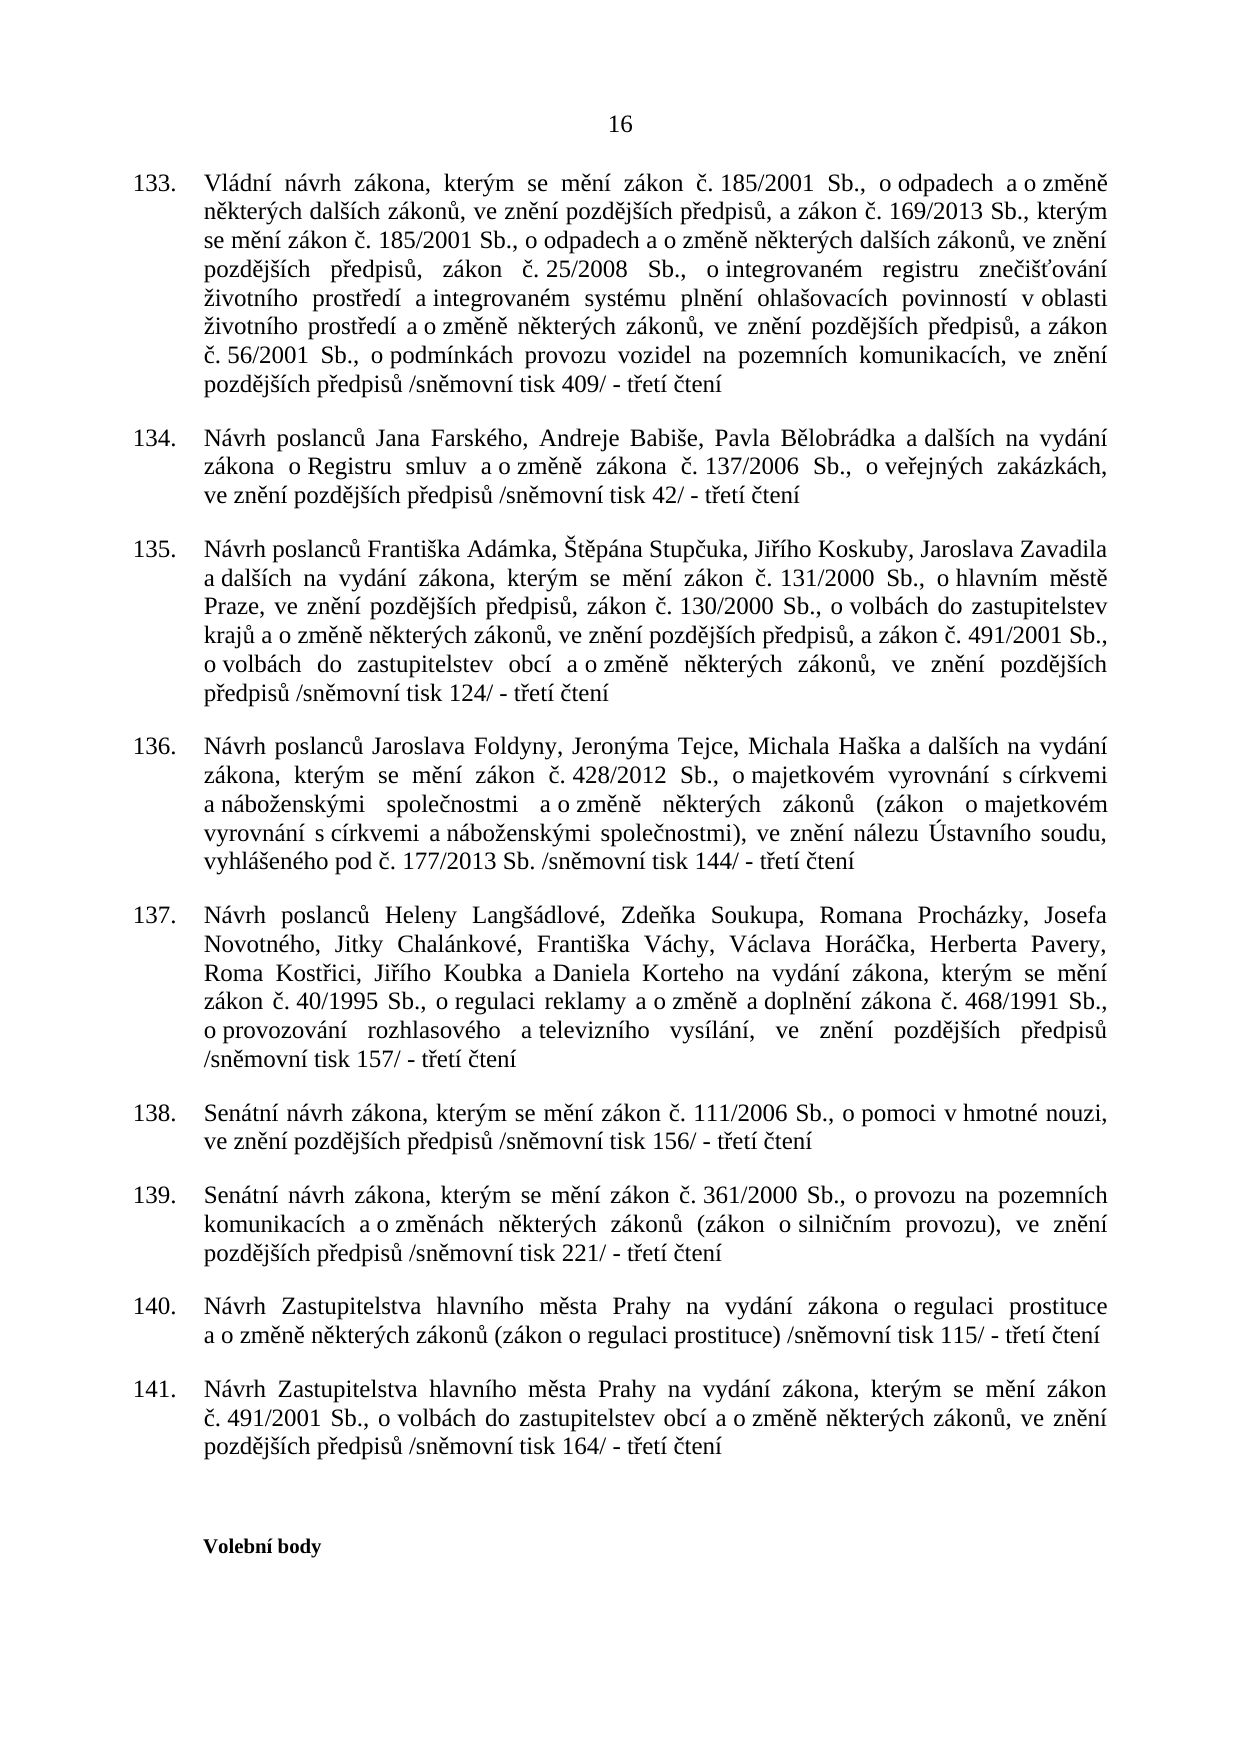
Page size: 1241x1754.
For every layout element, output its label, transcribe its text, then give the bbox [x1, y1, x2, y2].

text 135. Návrh poslanců Františka Adámka, Štěpána Stupčuka, Jiřího Koskuby, Jaroslava Zavadila a dalších na vydání zákona, kterým se mění zákon č. 131/2000 Sb., o hlavním městě Praze, ve znění pozdějších předpisů, zákon č. 130/2000 Sb., o volbách do zastupitelstev krajů a o změně některých zákonů, ve znění pozdějších předpisů, a zákon č. 491/2001 Sb., o volbách do zastupitelstev obcí a o změně některých zákonů, ve znění pozdějších předpisů /sněmovní tisk 124/ - třetí čtení [133, 534, 1108, 706]
text 133. Vládní návrh zákona, kterým se mění zákon č. 185/2001 Sb., o odpadech a o změně některých dalších zákonů, ve znění pozdějších předpisů, a zákon č. 169/2013 Sb., kterým se mění zákon č. 185/2001 Sb., o odpadech a o změně některých dalších zákonů, ve znění pozdějších předpisů, zákon č. 25/2008 Sb., o integrovaném registru znečišťování životního prostředí a integrovaném systému plnění ohlašovacích povinností v oblasti životního prostředí a o změně některých zákonů, ve znění pozdějších předpisů, a zákon č. 56/2001 Sb., o podmínkách provozu vozidel na pozemních komunikacích, ve znění pozdějších předpisů /sněmovní tisk 409/ - třetí čtení [133, 168, 1108, 398]
text 138. Senátní návrh zákona, kterým se mění zákon č. 111/2006 Sb., o pomoci v hmotné nouzi, ve znění pozdějších předpisů /sněmovní tisk 156/ - třetí čtení [133, 1098, 1108, 1155]
text 137. Návrh poslanců Heleny Langšádlové, Zdeňka Soukupa, Romana Procházky, Josefa Novotného, Jitky Chalánkové, Františka Váchy, Václava Horáčka, Herberta Pavery, Roma Kostřici, Jiřího Koubka a Daniela Korteho na vydání zákona, kterým se mění zákon č. 40/1995 Sb., o regulaci reklamy a o změně a doplnění zákona č. 468/1991 Sb., o provozování rozhlasového a televizního vysílání, ve znění pozdějších předpisů /sněmovní tisk 157/ - třetí čtení [133, 900, 1108, 1073]
text 134. Návrh poslanců Jana Farského, Andreje Babiše, Pavla Bělobrádka a dalších na vydání zákona o Registru smluv a o změně zákona č. 137/2006 Sb., o veřejných zakázkách, ve znění pozdějších předpisů /sněmovní tisk 42/ - třetí čtení [133, 423, 1108, 509]
text 141. Návrh Zastupitelstva hlavního města Prahy na vydání zákona, kterým se mění zákon č. 491/2001 Sb., o volbách do zastupitelstev obcí a o změně některých zákonů, ve znění pozdějších předpisů /sněmovní tisk 164/ - třetí čtení [133, 1374, 1108, 1460]
text Volební body [203, 1534, 1108, 1558]
text 140. Návrh Zastupitelstva hlavního města Prahy na vydání zákona o regulaci prostituce a o změně některých zákonů (zákon o regulaci prostituce) /sněmovní tisk 115/ - třetí čtení [133, 1291, 1108, 1349]
text 139. Senátní návrh zákona, kterým se mění zákon č. 361/2000 Sb., o provozu na pozemních komunikacích a o změnách některých zákonů (zákon o silničním provozu), ve znění pozdějších předpisů /sněmovní tisk 221/ - třetí čtení [133, 1180, 1108, 1266]
text 136. Návrh poslanců Jaroslava Foldyny, Jeronýma Tejce, Michala Haška a dalších na vydání zákona, kterým se mění zákon č. 428/2012 Sb., o majetkovém vyrovnání s církvemi a náboženskými společnostmi a o změně některých zákonů (zákon o majetkovém vyrovnání s církvemi a náboženskými společnostmi), ve znění nálezu Ústavního soudu, vyhlášeného pod č. 177/2013 Sb. /sněmovní tisk 144/ - třetí čtení [133, 731, 1108, 875]
